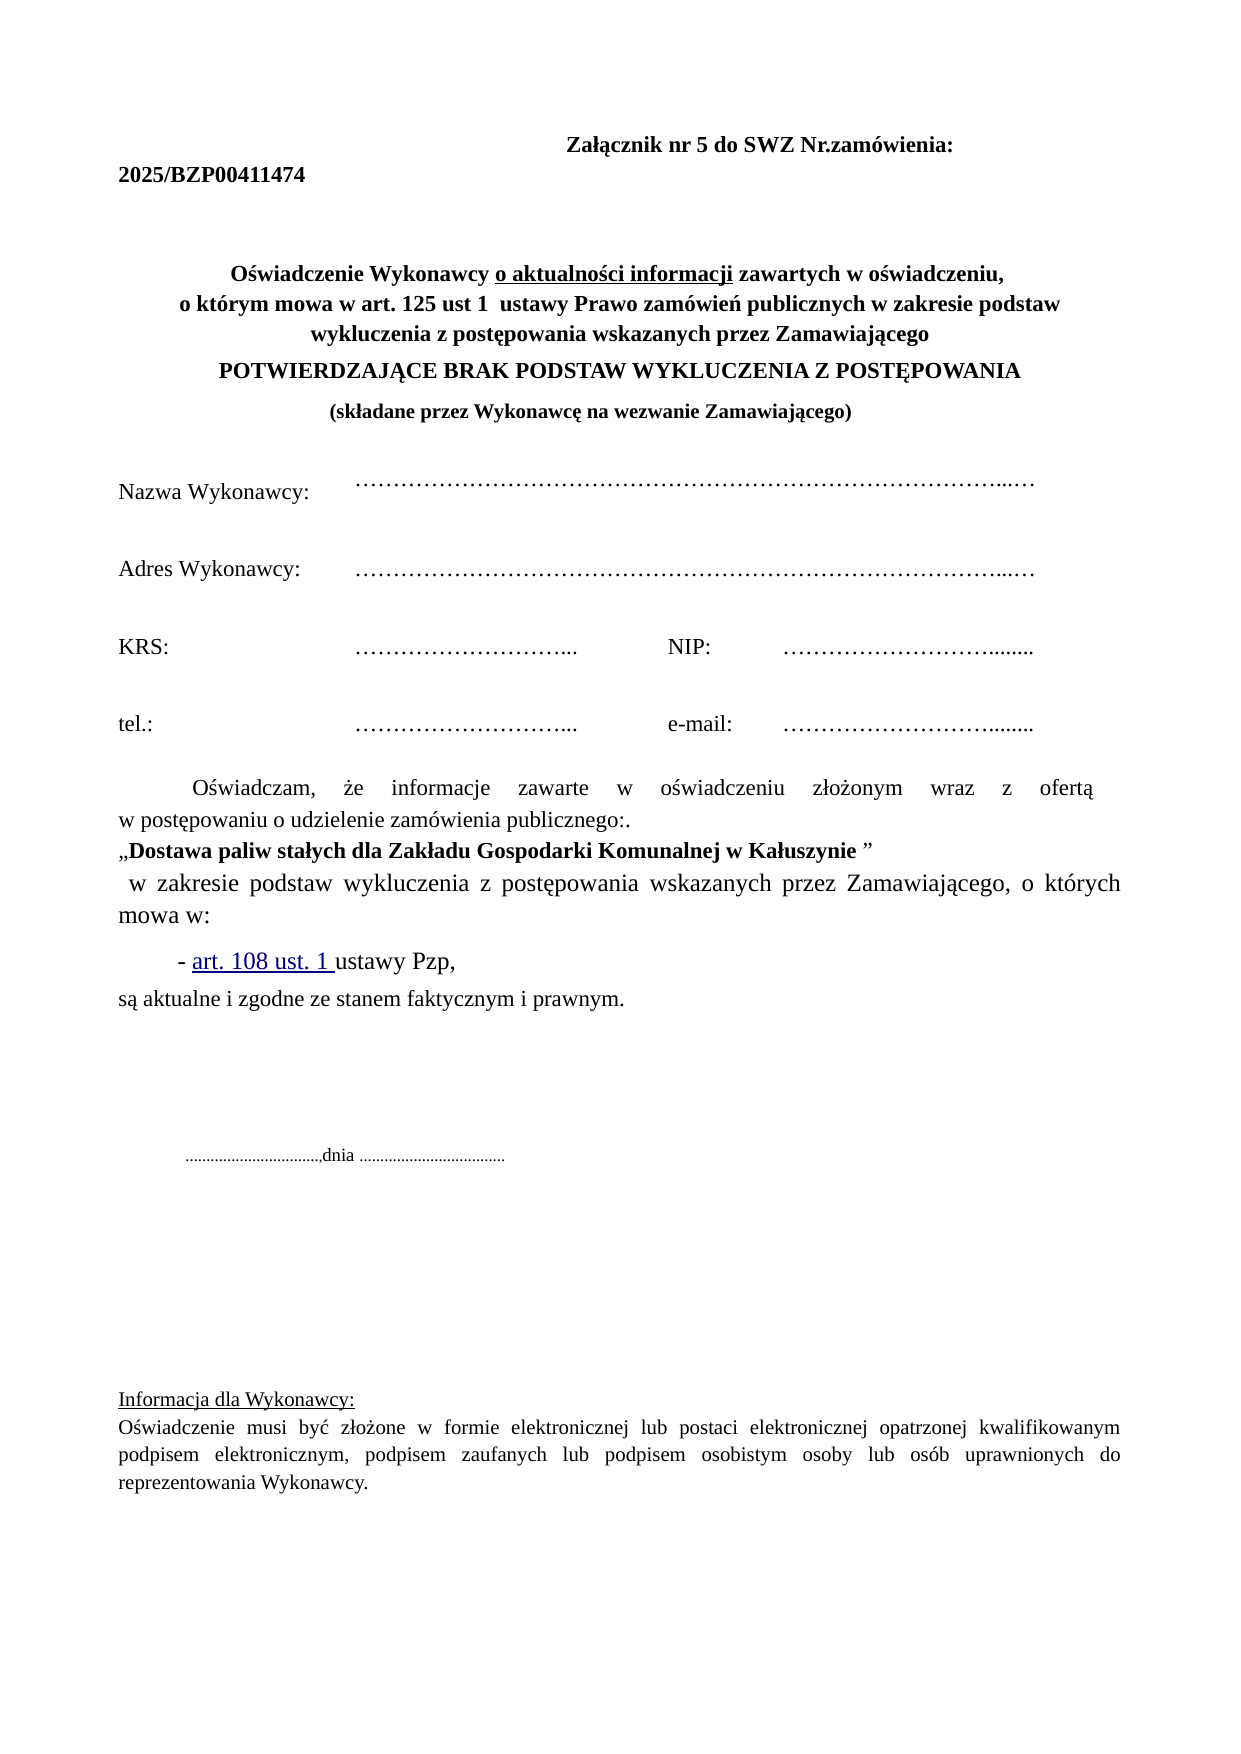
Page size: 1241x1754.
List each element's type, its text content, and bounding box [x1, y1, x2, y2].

text Oświadczenie musi być złożone w formie elektronicznej lub postaci elektronicznej opatrzonej kwalifikowanym podpisem elektronicznym, podpisem zaufanych lub podpisem osobistym osoby lub osób uprawnionych do reprezentowania Wykonawcy. [118, 1415, 1122, 1494]
table_cell ………………………... [343, 608, 593, 684]
table_cell ………………………........ [771, 608, 1051, 684]
table_header ................................,dnia ................................... [137, 1056, 621, 1165]
text Oświadczam, że informacje zawarte w oświadczeniu złożonym wraz z ofertą w postępowaniu o udzielenie zamówienia publicznego:. [118, 774, 1122, 833]
text Informacja dla Wykonawcy: [118, 1387, 1122, 1411]
table_cell tel.: [107, 685, 342, 773]
table_header [622, 1056, 1103, 1165]
table_cell NIP: [594, 608, 770, 684]
table_cell Adres Wykonawcy: [107, 530, 342, 607]
table_cell …………………………………………………………………………...… [343, 530, 1051, 607]
table_cell e-mail: [594, 685, 770, 773]
text w zakresie podstaw wykluczenia z postępowania wskazanych przez Zamawiającego, o których mowa w: [118, 868, 1122, 929]
text Załącznik nr 5 do SWZ Nr.zamówienia: 2025/BZP00411474 [118, 131, 1122, 187]
list są aktualne i zgodne ze stanem faktycznym i prawnym. [118, 985, 1122, 1012]
text „Dostawa paliw stałych dla Zakładu Gospodarki Komunalnej w Kałuszynie ” [118, 837, 1122, 864]
text POTWIERDZAJĄCE BRAK PODSTAW WYKLUCZENIA Z POSTĘPOWANIA [118, 357, 1122, 383]
table_header Nazwa Wykonawcy: [107, 441, 342, 529]
table_header …………………………………………………………………………...… [343, 441, 1051, 529]
text Oświadczenie Wykonawcy o aktualności informacji zawartych w oświadczeniu, o którym mowa w art. 125 ust 1 ustawy Prawo zamówień publicznych w zakresie podstaw wykluczenia z postępowania wskazanych przez Zamawiającego [118, 260, 1122, 347]
table_cell ………………………... [343, 685, 593, 773]
table_cell KRS: [107, 608, 342, 684]
text (składane przez Wykonawcę na wezwanie Zamawiającego) [118, 399, 1063, 423]
table_cell ………………………........ [771, 685, 1051, 773]
text - art. 108 ust. 1 ustawy Pzp, [177, 946, 1122, 975]
